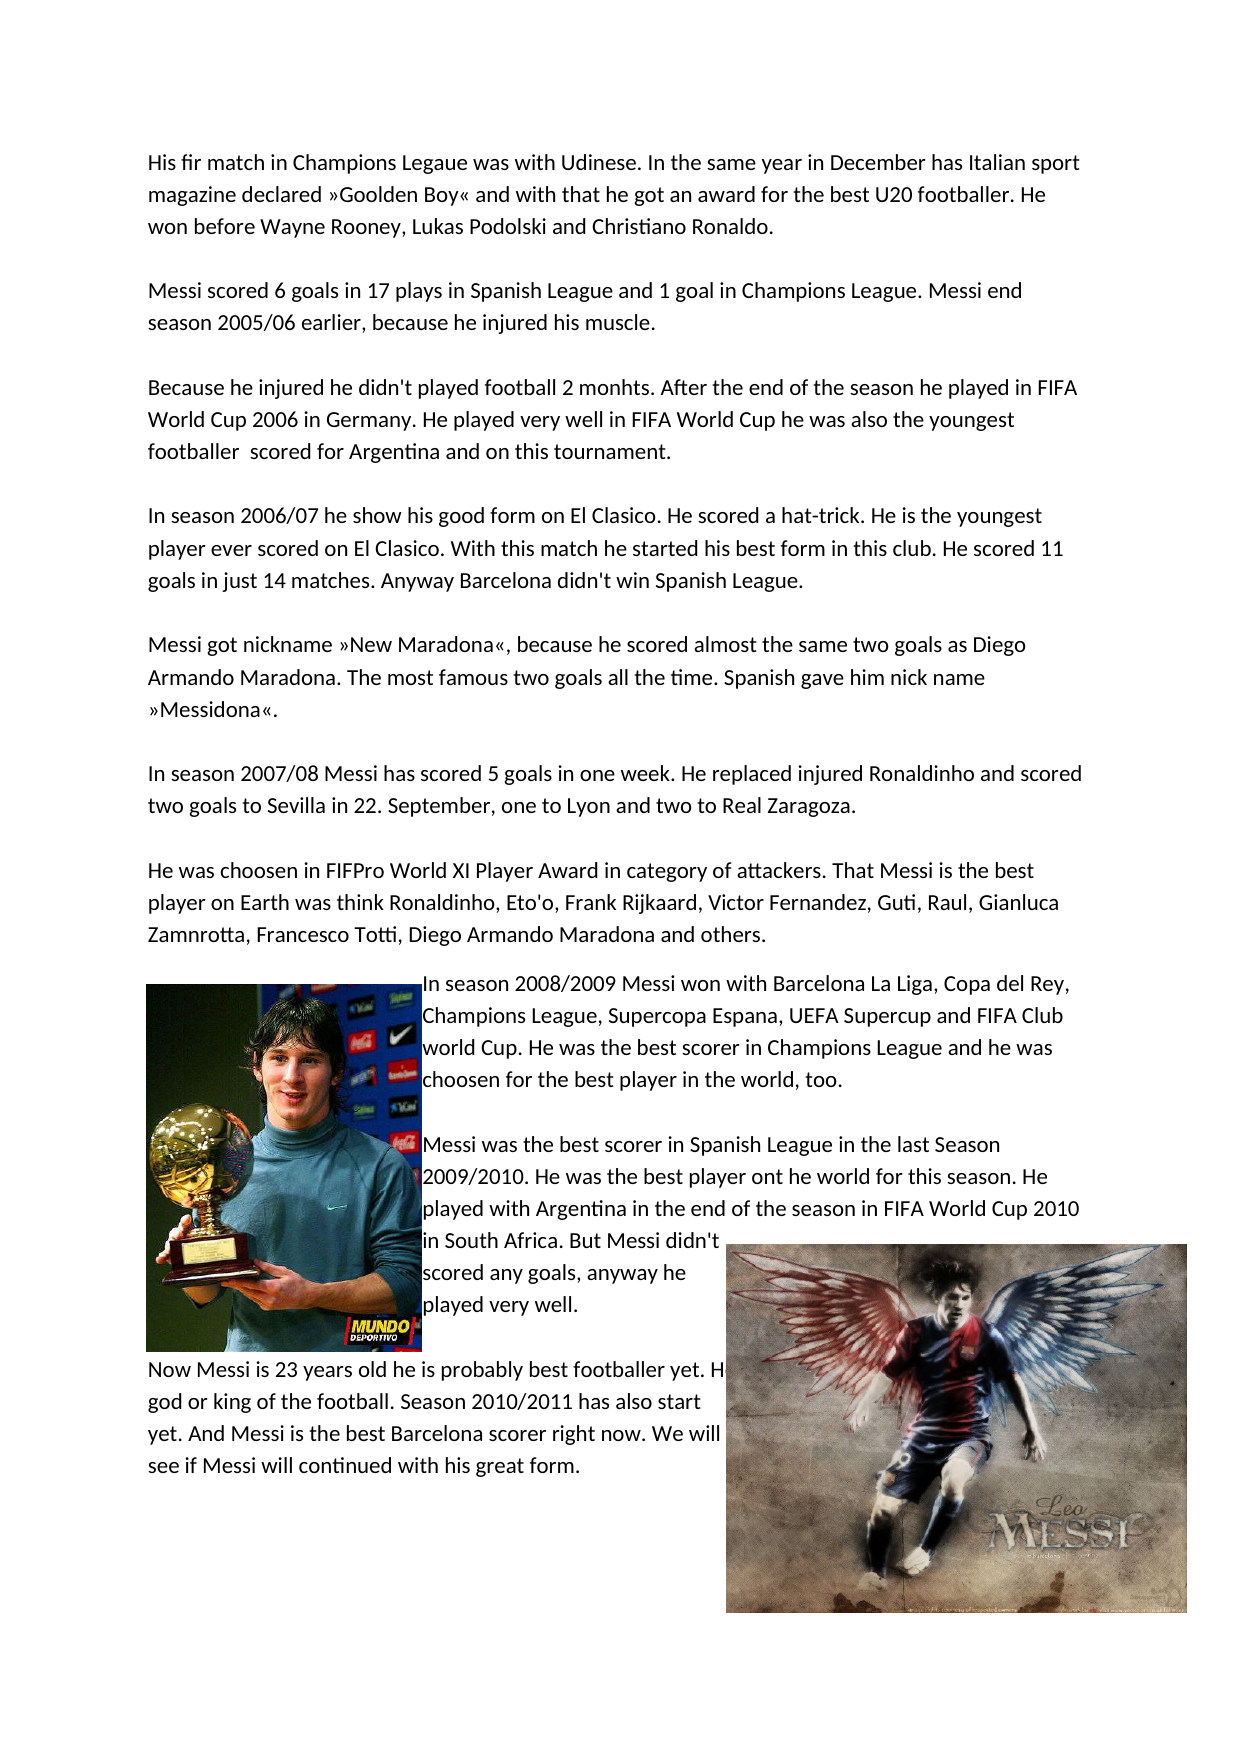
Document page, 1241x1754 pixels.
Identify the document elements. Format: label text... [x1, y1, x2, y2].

text In season 2006/07 he show his good form on El Clasico. He scored a hat-trick. He is the youngest player ever scored on El Clasico. With this match he started his best form in this club. He scored 11 goals in just 14 matches. Anyway Barcelona didn't win Spanish League. [148, 502, 1093, 594]
text In season 2007/08 Messi has scored 5 goals in one week. He replaced injured Ronaldinho and scored two goals to Sevilla in 22. September, one to Lyon and two to Real Zaragoza. [148, 759, 1093, 819]
text Messi got nickname »New Maradona«, because he scored almost the same two goals as Diego Armando Maradona. The most famous two goals all the time. Spanish gave him nick name »Messidona«. [148, 630, 1093, 723]
text His fir match in Champions Legaue was with Udinese. In the same year in December has Italian sport magazine declared »Goolden Boy« and with that he got an award for the best U20 footballer. He won before Wayne Rooney, Lukas Podolski and Christiano Ronaldo. [148, 148, 1093, 240]
text Because he injured he didn't played football 2 monhts. After the end of the season he played in FIFA World Cup 2006 in Germany. He played very well in FIFA World Cup he was also the youngest footballer scored for Argentina and on this tournament. [148, 373, 1093, 465]
text Messi was the best scorer in Spanish League in the last Season 2009/2010. He was the best player ont he world for this season. He played with Argentina in the end of the season in FIFA World Cup 2010 in South Africa. But Messi didn't scored any goals, anyway he played very well. [422, 1130, 1093, 1319]
text Messi scored 6 goals in 17 plays in Spanish League and 1 goal in Champions League. Messi end season 2005/06 earlier, because he injured his muscle. [148, 276, 1093, 337]
picture [146, 984, 422, 1352]
text He was choosen in FIFPro World XI Player Award in category of attackers. That Messi is the best player on Earth was think Ronaldinho, Eto'o, Frank Rijkaard, Victor Fernandez, Guti, Raul, Gianluca Zamnrotta, Francesco Totti, Diego Armando Maradona and others. [148, 856, 1093, 948]
text Now Messi is 23 years old he is probably best footballer yet. He is so good, that some fans called him god or king of the football. Season 2010/2011 has also start yet. And Messi is the best Barcelona scorer right now. We will see if Messi will continued with his great form. [148, 1355, 726, 1479]
text In season 2008/2009 Messi won with Barcelona La Liga, Copa del Rey, Champions League, Supercopa Espana, UEFA Supercup and FIFA Club world Cup. He was the best scorer in Champions League and he was choosen for the best player in the world, too. [148, 969, 1093, 1093]
picture [726, 1244, 1187, 1613]
